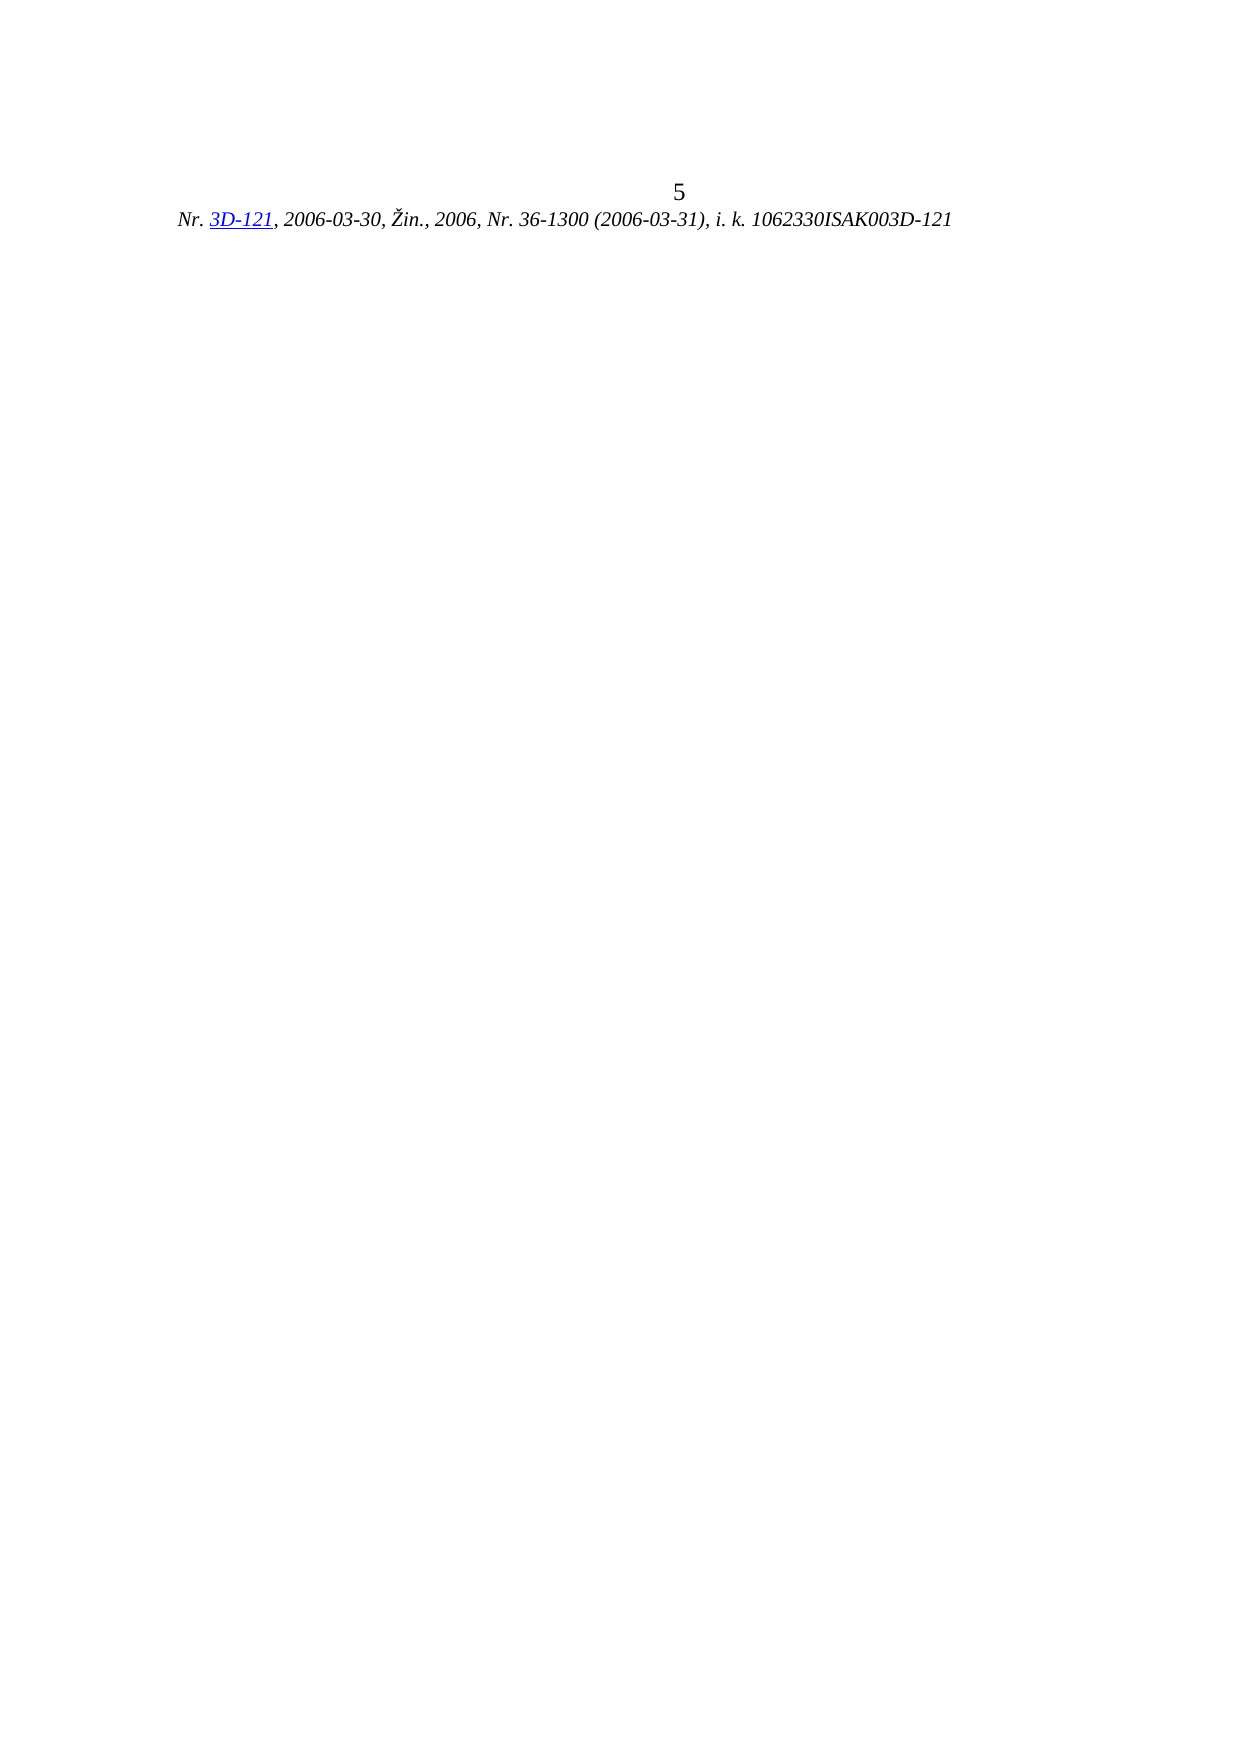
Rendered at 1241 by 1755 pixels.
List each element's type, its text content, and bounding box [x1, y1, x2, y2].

text Nr. 3D-121, 2006-03-30, Žin., 2006, Nr. 36-1300 (2006-03-31), i. k. 1062330ISAK003D-121 [177, 207, 1181, 231]
